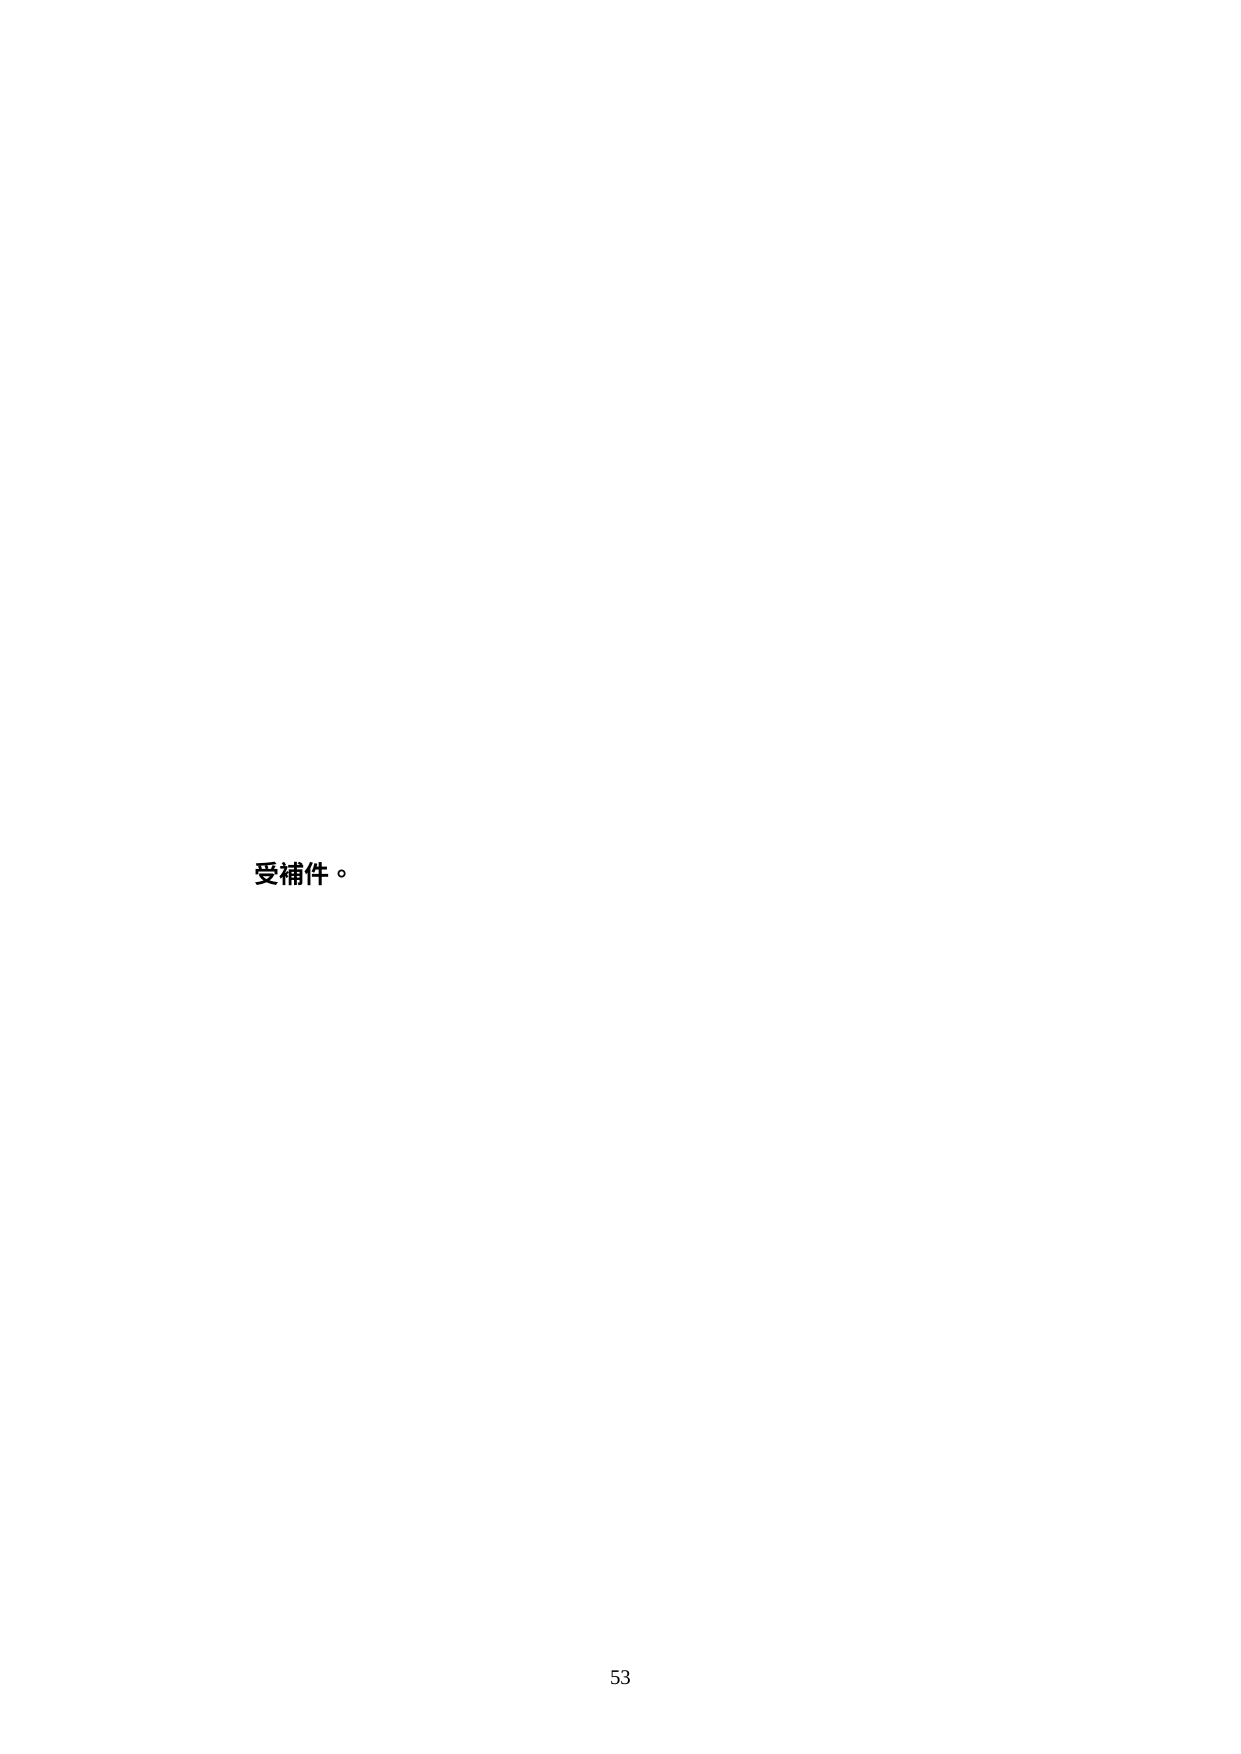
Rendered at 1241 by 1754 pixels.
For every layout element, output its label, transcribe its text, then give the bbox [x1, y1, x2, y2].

text 受補件。 [151, 831, 1149, 893]
